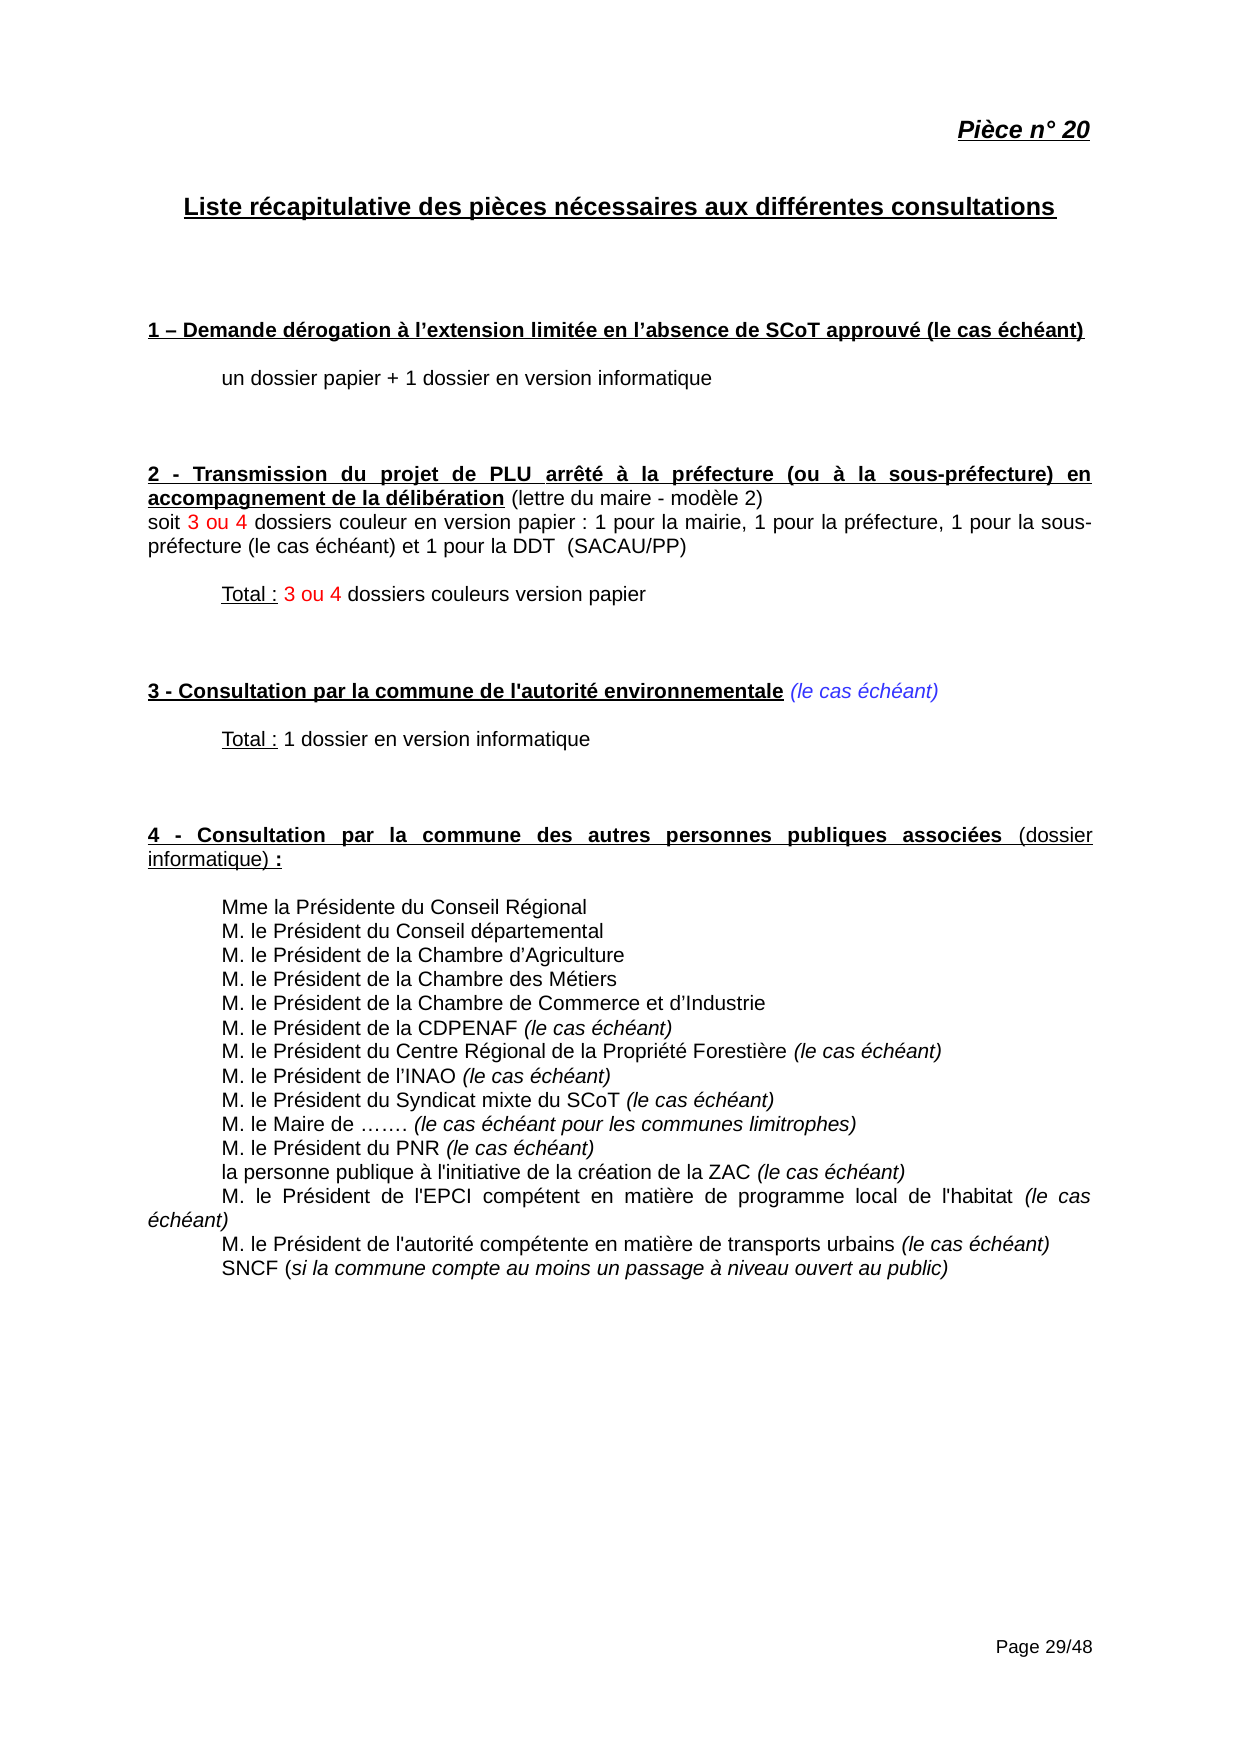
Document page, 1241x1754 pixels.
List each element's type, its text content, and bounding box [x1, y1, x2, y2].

text SNCF (si la commune compte au moins un passage à niveau ouvert au public) [148, 1256, 1093, 1280]
text 1 – Demande dérogation à l’extension limitée en l’absence de SCoT approuvé (le cas échéant) [148, 318, 1093, 342]
text 3 - Consultation par la commune de l'autorité environnementale (le cas échéant) [148, 678, 1093, 703]
text soit 3 ou 4 dossiers couleur en version papier : 1 pour la mairie, 1 pour la préfecture, 1 pour la sous-préfecture (le cas échéant) et 1 pour la DDT (SACAU/PP) [148, 510, 1093, 558]
text Pièce n° 20 [148, 115, 1093, 144]
text M. le Président de l’INAO (le cas échéant) [148, 1063, 1093, 1088]
text 2 - Transmission du projet de PLU arrêté à la préfecture (ou à la sous-préfecture) en accompagnement de la délibération (lettre du maire - modèle 2) [148, 462, 1093, 510]
text M. le Maire de ……. (le cas échéant pour les communes limitrophes) [148, 1112, 1093, 1136]
text la personne publique à l'initiative de la création de la ZAC (le cas échéant) [148, 1160, 1093, 1184]
text un dossier papier + 1 dossier en version informatique [148, 366, 1093, 390]
text informatique) : [148, 845, 1093, 871]
text M. le Président de la Chambre des Métiers [148, 967, 1093, 991]
text M. le Président du Syndicat mixte du SCoT (le cas échéant) [148, 1088, 1093, 1112]
text Total : 1 dossier en version informatique [148, 727, 1093, 751]
text M. le Président du PNR (le cas échéant) [148, 1136, 1093, 1160]
text Total : 3 ou 4 dossiers couleurs version papier [148, 582, 1093, 606]
text M. le Président de la CDPENAF (le cas échéant) [148, 1015, 1093, 1039]
text M. le Président du Conseil départemental [148, 919, 1093, 943]
text M. le Président de la Chambre de Commerce et d’Industrie [148, 991, 1093, 1015]
text M. le Président de l'autorité compétente en matière de transports urbains (le cas échéant) [148, 1232, 1093, 1256]
text M. le Président de l'EPCI compétent en matière de programme local de l'habitat (le cas échéant) [148, 1184, 1093, 1232]
text 4 - Consultation par la commune des autres personnes publiques associées (dossier [148, 823, 1093, 844]
text M. le Président de la Chambre d’Agriculture [148, 943, 1093, 967]
text Mme la Présidente du Conseil Régional [148, 895, 1093, 919]
text M. le Président du Centre Régional de la Propriété Forestière (le cas échéant) [148, 1039, 1093, 1063]
text Liste récapitulative des pièces nécessaires aux différentes consultations [148, 192, 1093, 221]
